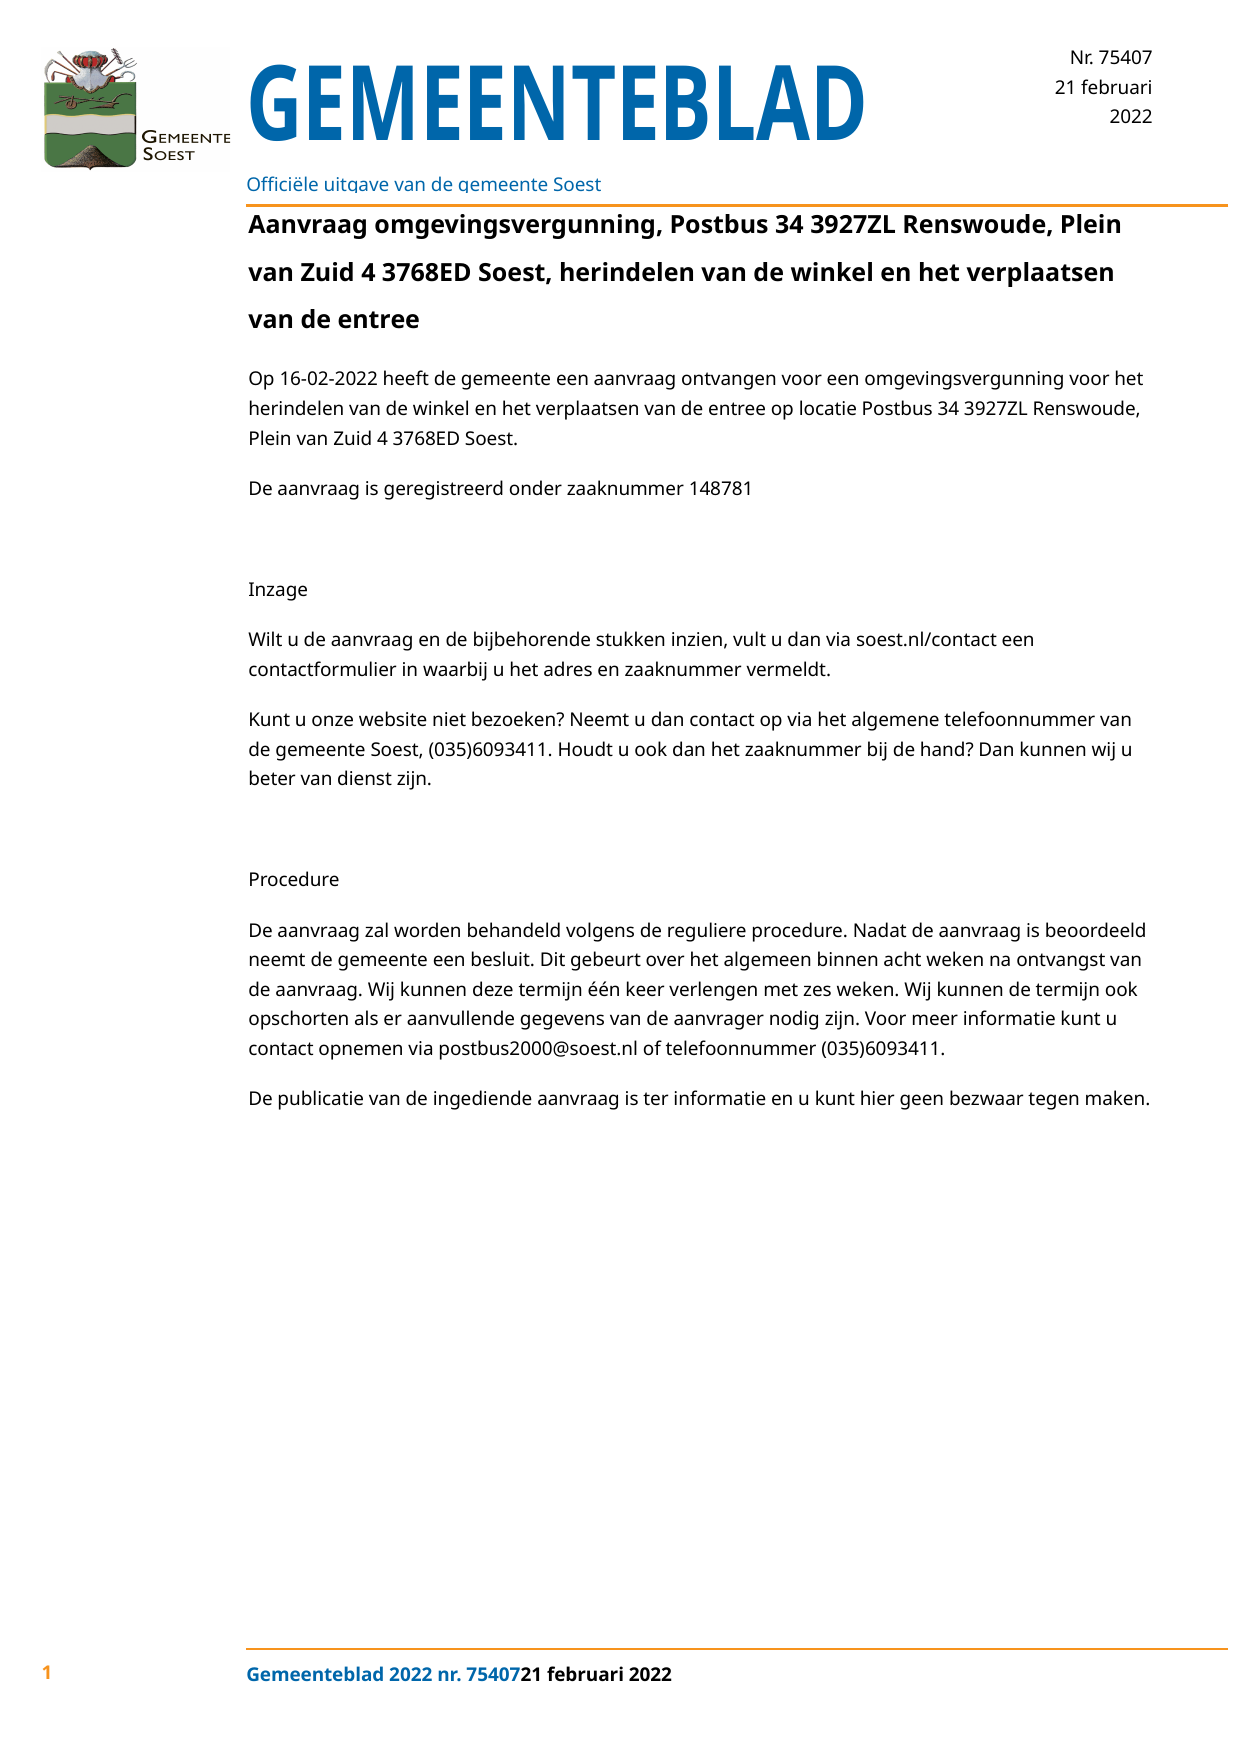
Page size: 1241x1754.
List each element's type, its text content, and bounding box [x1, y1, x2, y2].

text Inzage [248, 576, 1152, 602]
text Kunt u onze website niet bezoeken? Neemt u dan contact op via het algemene telefoonnummer van de gemeente Soest, (035)6093411. Houdt u ook dan het zaaknummer bij de hand? Dan kunnen wij u beter van dienst zijn. [248, 706, 1152, 791]
text Wilt u de aanvraag en de bijbehorende stukken inzien, vult u dan via soest.nl/contact een contactformulier in waarbij u het adres en zaaknummer vermeldt. [248, 626, 1152, 682]
text Op 16-02-2022 heeft de gemeente een aanvraag ontvangen voor een omgevingsvergunning voor het herindelen van de winkel en het verplaatsen van de entree op locatie Postbus 34 3927ZL Renswoude, Plein van Zuid 4 3768ED Soest. [248, 366, 1152, 450]
text Procedure [248, 866, 1152, 892]
text De aanvraag is geregistreerd onder zaaknummer 148781 [248, 475, 1152, 501]
text Aanvraag omgevingsvergunning, Postbus 34 3927ZL Renswoude, Plein van Zuid 4 3768ED Soest, herindelen van de winkel en het verplaatsen van de entree [248, 207, 1152, 336]
text De aanvraag zal worden behandeld volgens de reguliere procedure. Nadat de aanvraag is beoordeeld neemt de gemeente een besluit. Dit gebeurt over het algemeen binnen acht weken na ontvangst van de aanvraag. Wij kunnen deze termijn één keer verlengen met zes weken. Wij kunnen de termijn ook opschorten als er aanvullende gegevens van de aanvrager nodig zijn. Voor meer informatie kunt u contact opnemen via postbus2000@soest.nl of telefoonnummer (035)6093411. [248, 917, 1152, 1061]
picture [41, 47, 231, 172]
text De publicatie van de ingediende aanvraag is ter informatie en u kunt hier geen bezwaar tegen maken. [248, 1086, 1152, 1111]
